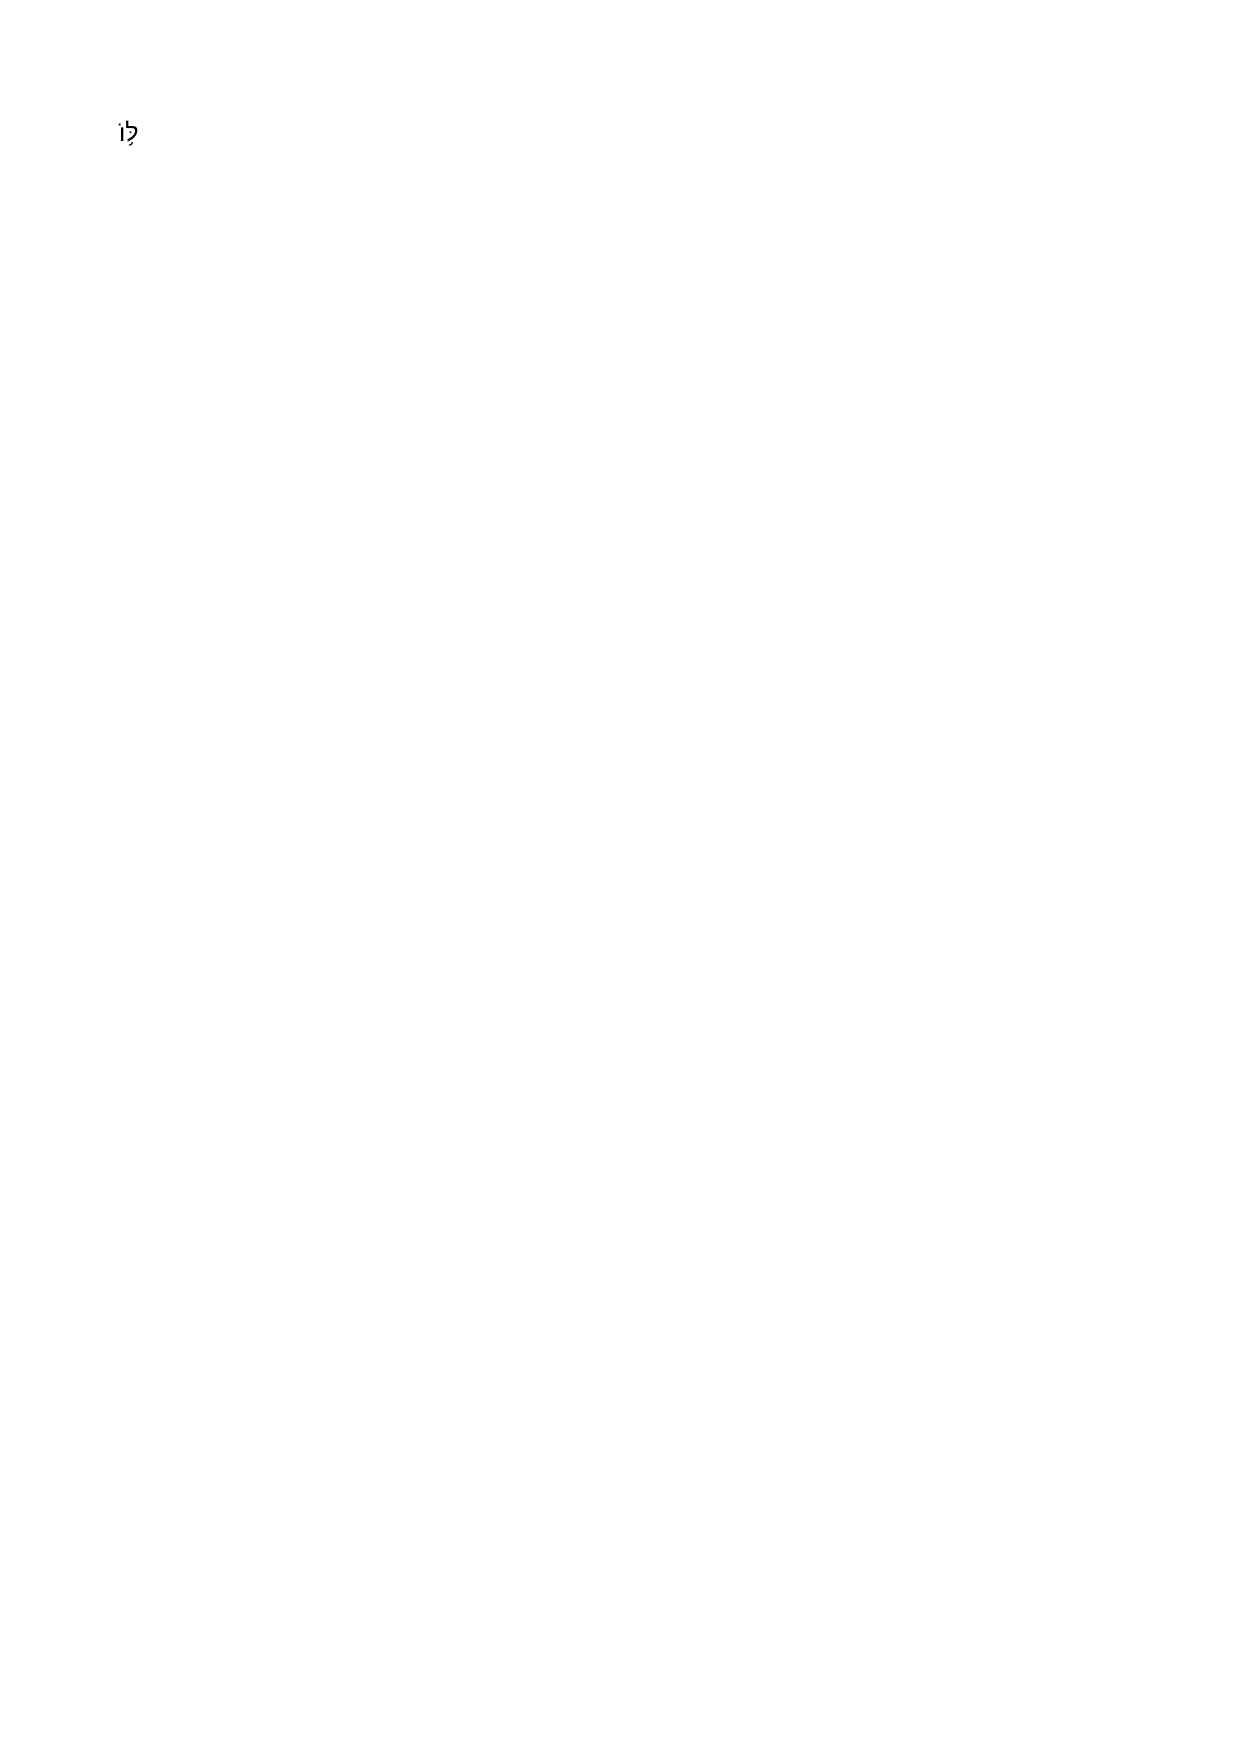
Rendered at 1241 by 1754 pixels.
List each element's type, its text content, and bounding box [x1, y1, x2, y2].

text לּ֥וֹ [118, 118, 1122, 147]
